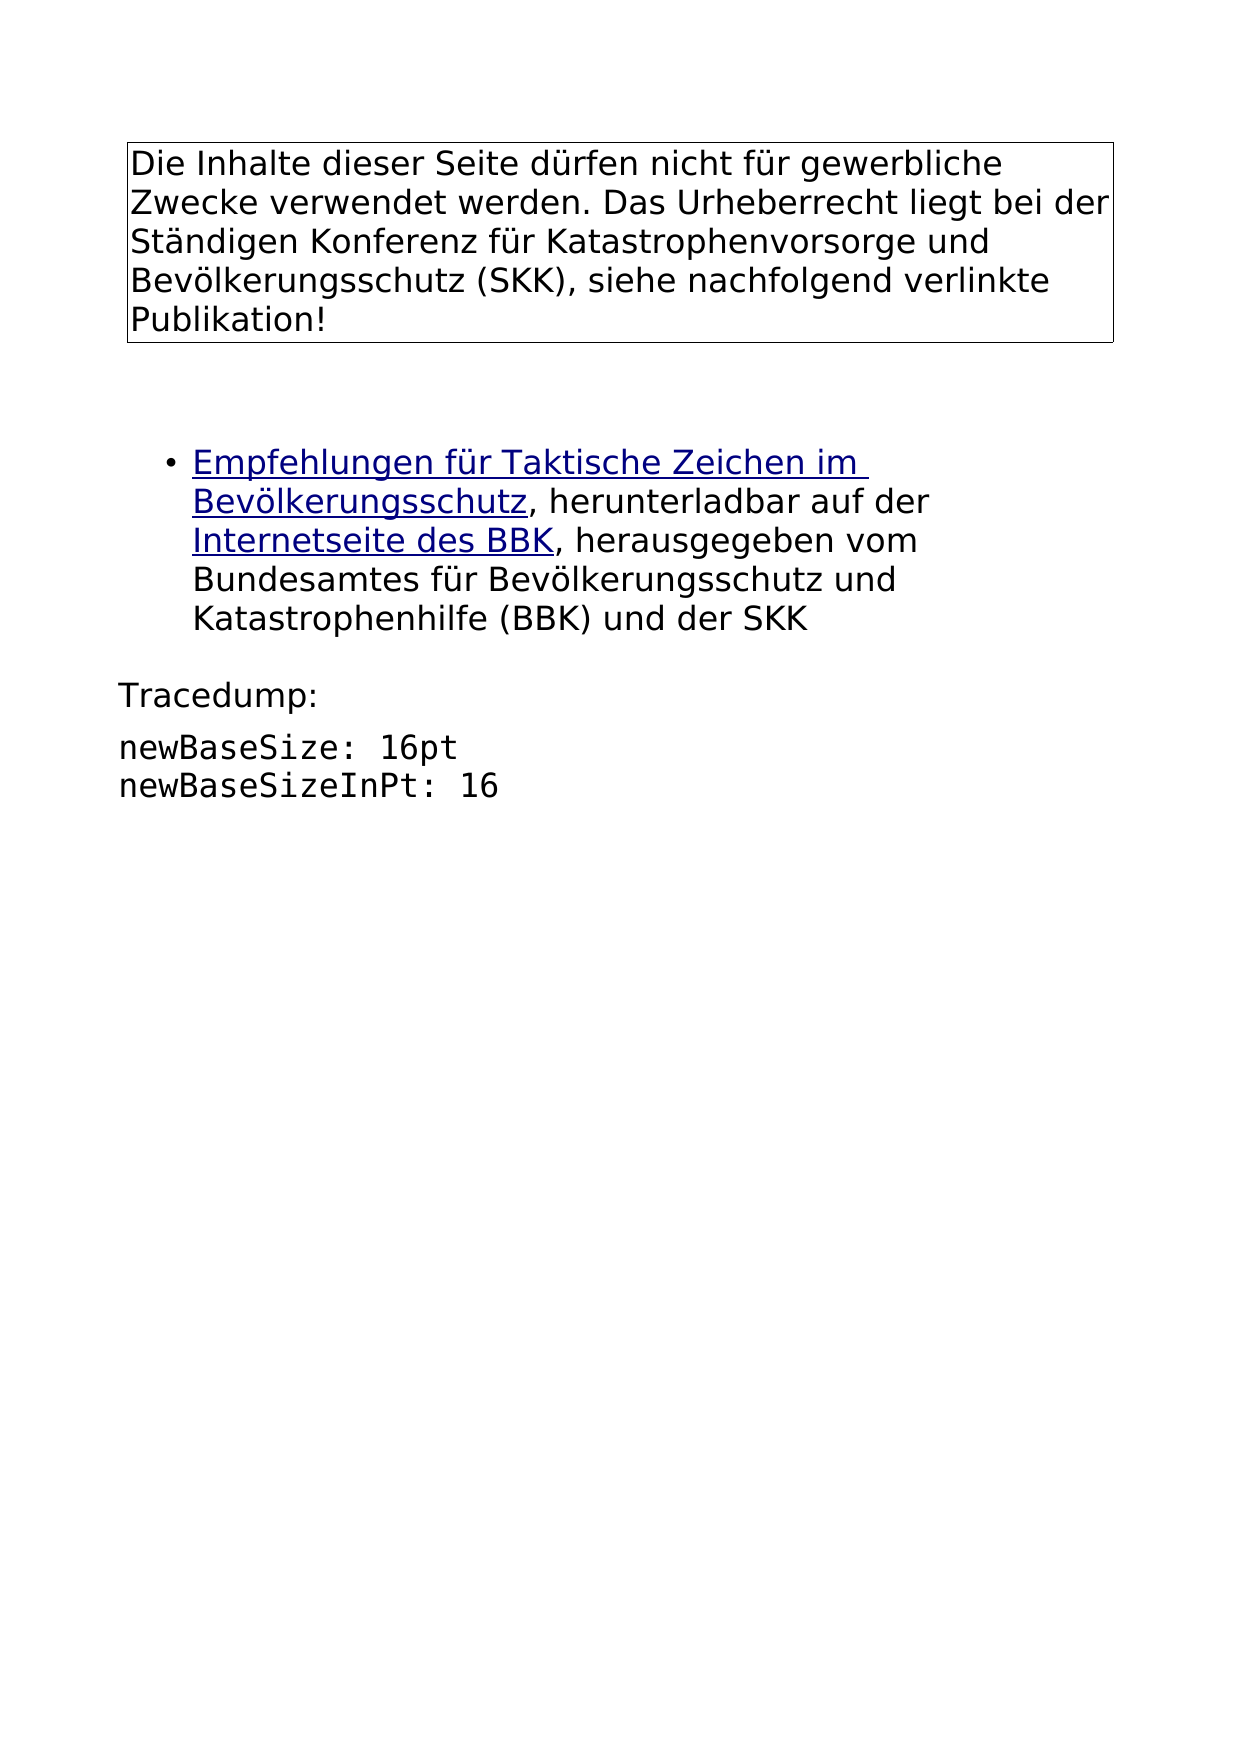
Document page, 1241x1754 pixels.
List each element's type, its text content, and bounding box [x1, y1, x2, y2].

text Tracedump: [118, 638, 1122, 716]
list Empfehlungen für Taktische Zeichen im Bevölkerungsschutz, herunterladbar auf der Internetseite des BBK, herausgegeben vom Bundesamtes für Bevölkerungsschutz und Katastrophenhilfe (BBK) und der SKK [177, 444, 1122, 638]
text newBaseSize: 16pt newBaseSizeInPt: 16 [118, 728, 1122, 806]
table_header Die Inhalte dieser Seite dürfen nicht für gewerbliche Zwecke verwendet werden. Das Urheberrecht liegt bei der Ständigen Konferenz für Katastrophenvorsorge und Bevölkerungsschutz (SKK), siehe nachfolgend verlinkte Publikation! [128, 143, 1113, 342]
